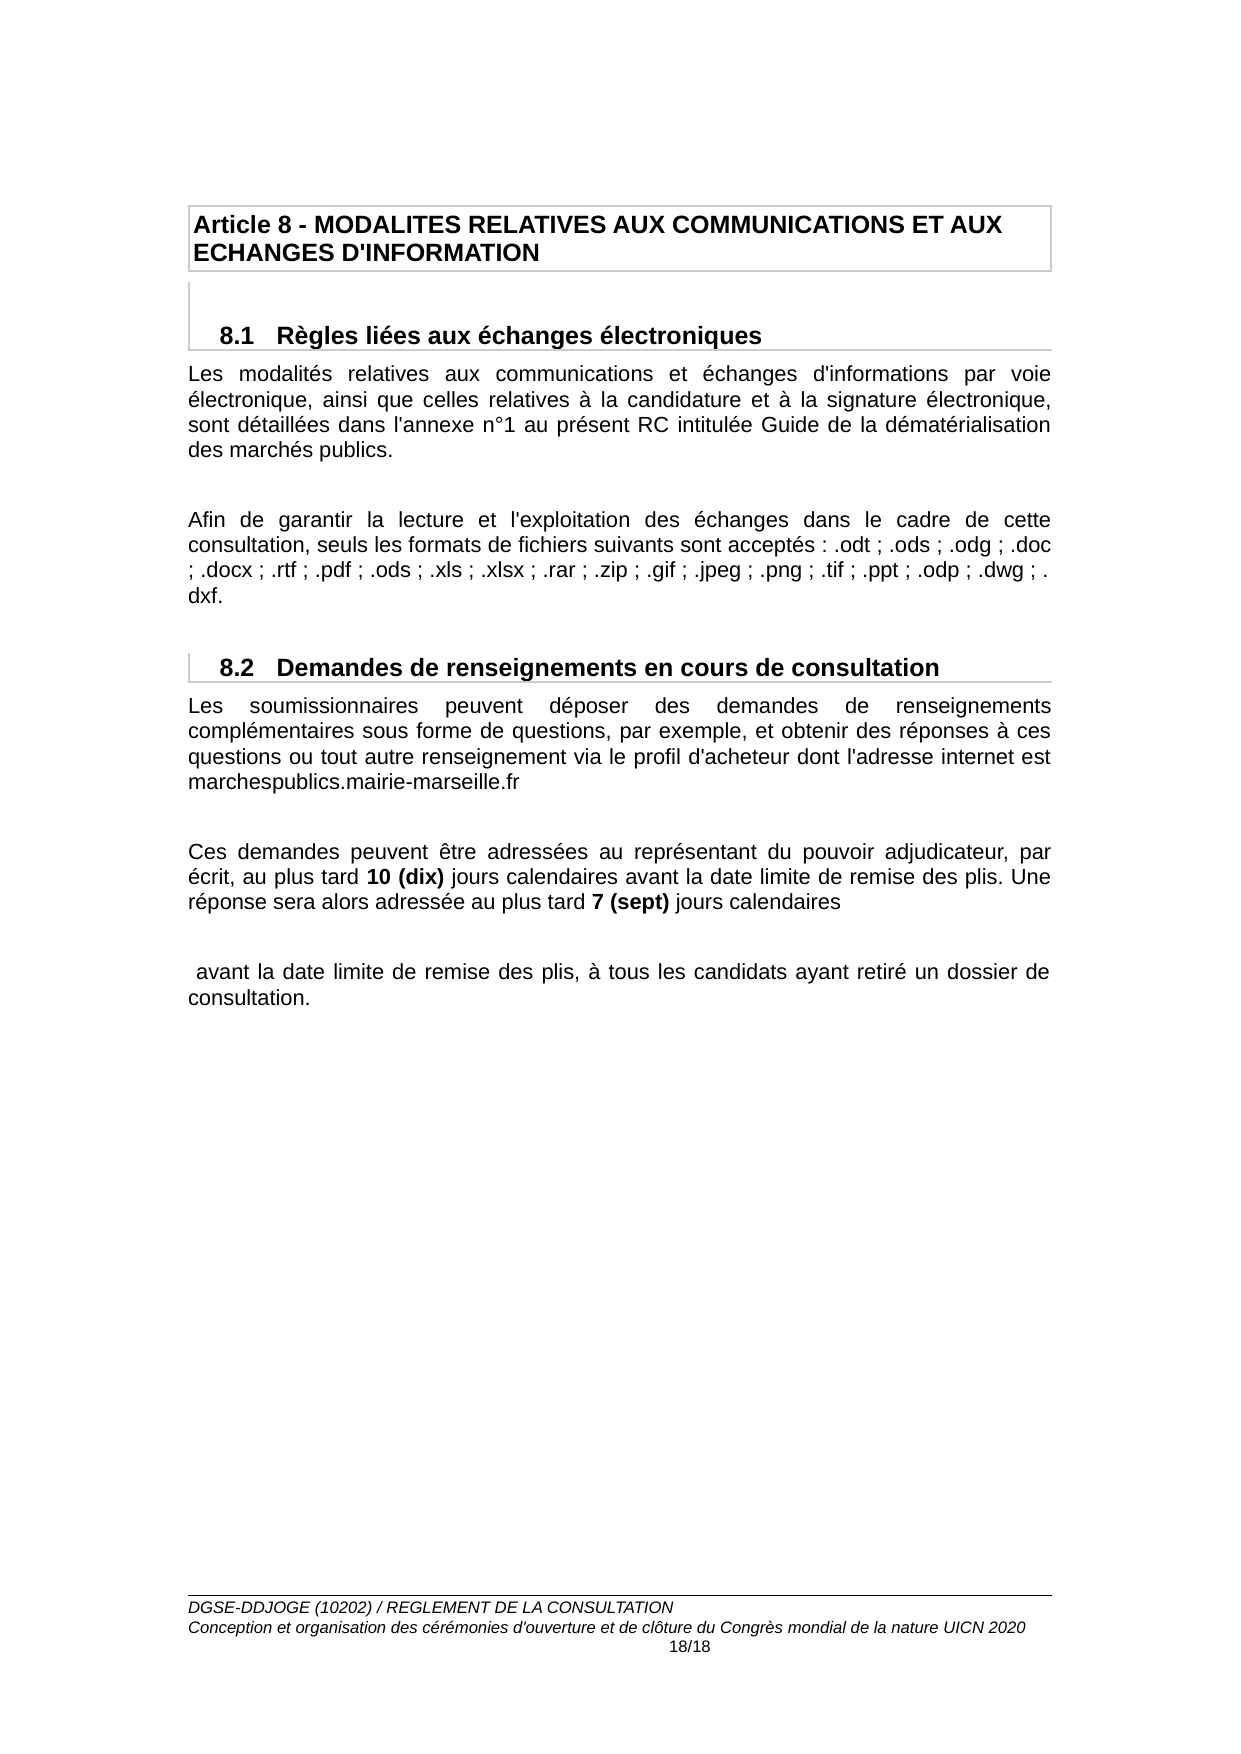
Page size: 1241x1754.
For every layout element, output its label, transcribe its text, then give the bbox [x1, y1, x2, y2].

text Afin de garantir la lecture et l'exploitation des échanges dans le cadre de cette consultation, seuls les formats de fichiers suivants sont acceptés : .odt ; .ods ; .odg ; .doc ; .docx ; .rtf ; .pdf ; .ods ; .xls ; .xlsx ; .rar ; .zip ; .gif ; .jpeg ; .png ; .tif ; .ppt ; .odp ; .dwg ; .dxf. [188, 507, 1052, 608]
text Ces demandes peuvent être adressées au représentant du pouvoir adjudicateur, par écrit, au plus tard 10 (dix) jours calendaires avant la date limite de remise des plis. Une réponse sera alors adressée au plus tard 7 (sept) jours calendaires [188, 839, 1052, 914]
text Les soumissionnaires peuvent déposer des demandes de renseignements complémentaires sous forme de questions, par exemple, et obtenir des réponses à ces questions ou tout autre renseignement via le profil d'acheteur dont l'adresse internet est marchespublics.mairie-marseille.fr [188, 693, 1052, 794]
text Les modalités relatives aux communications et échanges d'informations par voie électronique, ainsi que celles relatives à la candidature et à la signature électronique, sont détaillées dans l'annexe n°1 au présent RC intitulée Guide de la dématérialisation des marchés publics. [188, 361, 1052, 462]
subtitle MODALITES RELATIVES AUX COMMUNICATIONS ET AUX ECHANGES D'INFORMATION [190, 207, 1050, 270]
text avant la date limite de remise des plis, à tous les candidats ayant retiré un dossier de consultation. [188, 959, 1052, 1009]
subtitle Demandes de renseignements en cours de consultation [188, 652, 1052, 681]
subtitle Règles liées aux échanges électroniques [190, 321, 1052, 349]
